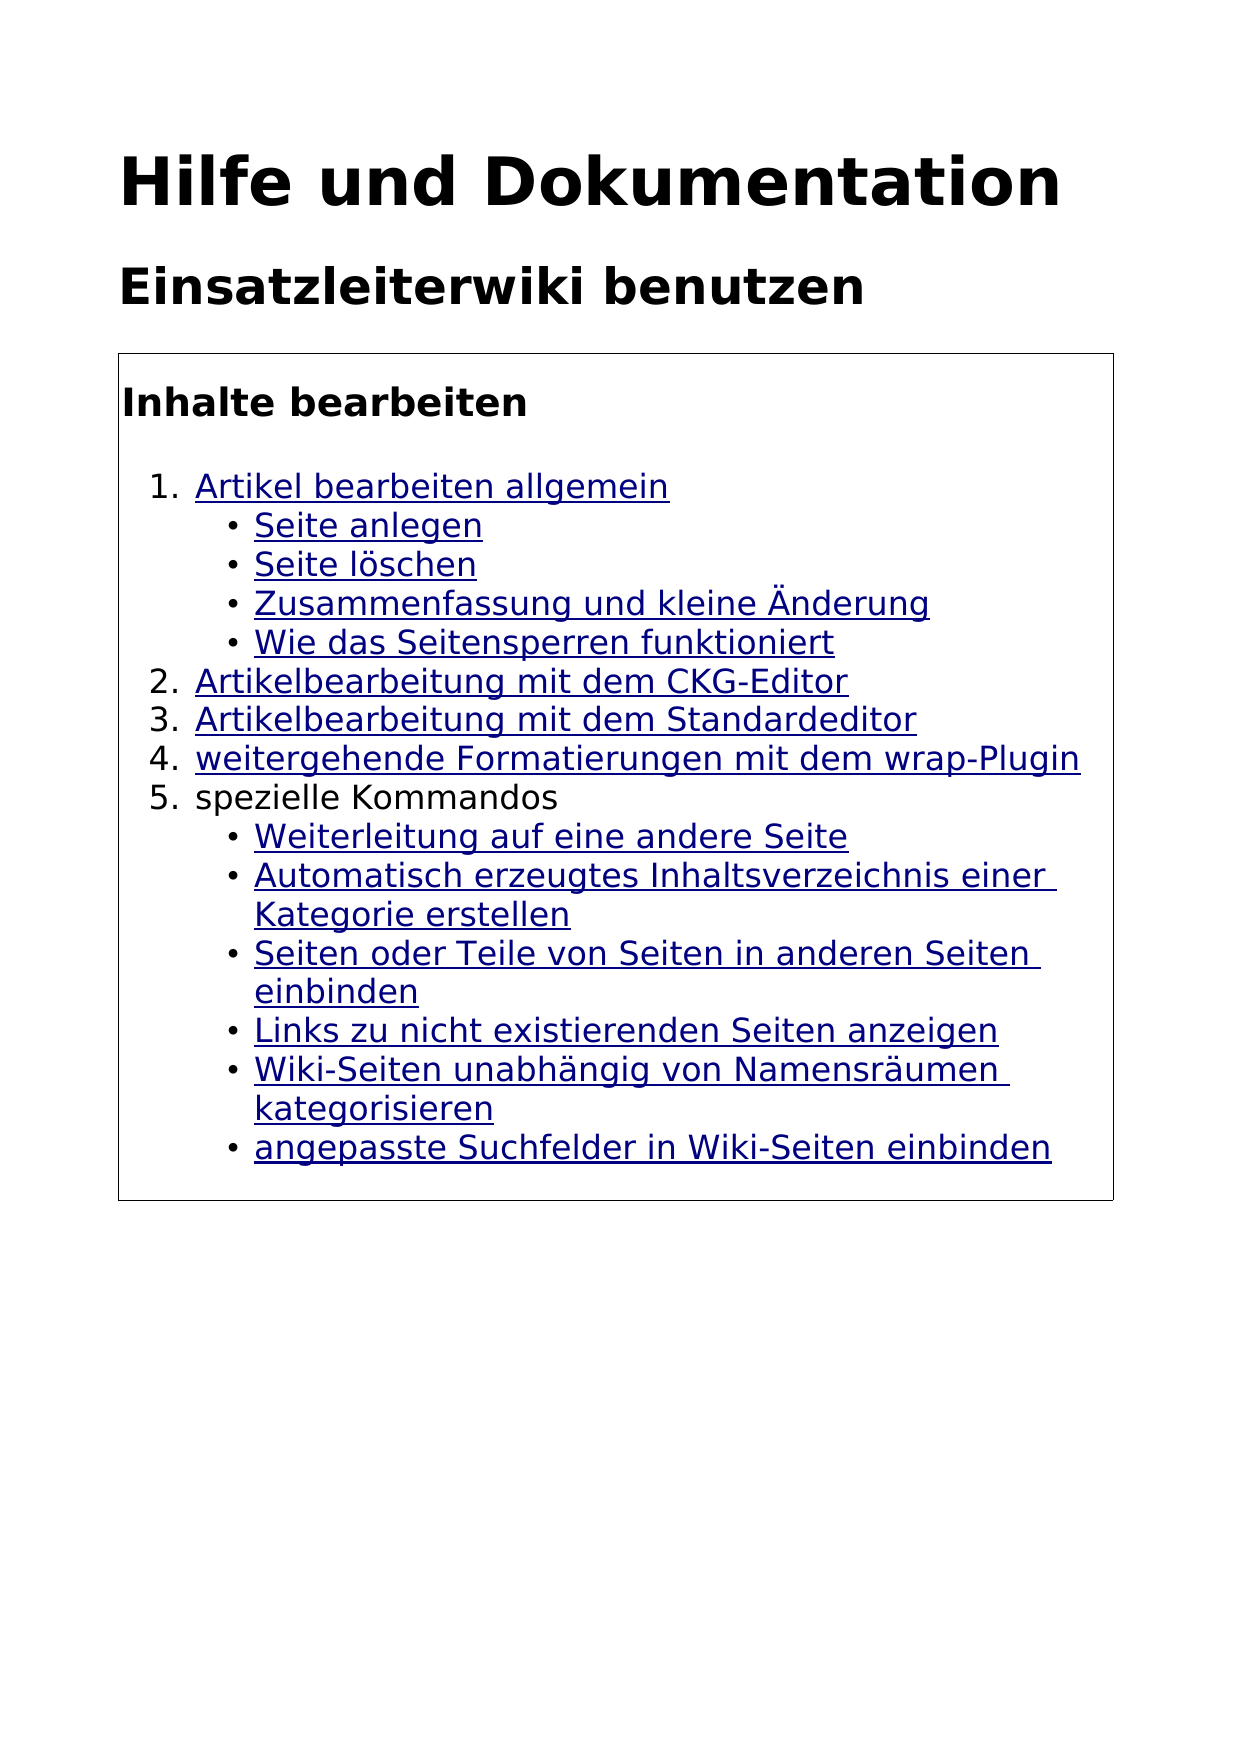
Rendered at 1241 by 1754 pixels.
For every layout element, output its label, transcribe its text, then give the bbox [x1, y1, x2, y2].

subtitle Hilfe und Dokumentation [118, 143, 1122, 221]
table_header Inhalte bearbeiten Artikel bearbeiten allgemein Seite anlegen Seite löschen Zusammenfassung und kleine Änderung Wie das Seitensperren funktioniert Artikelbearbeitung mit dem CKG-Editor Artikelbearbeitung mit dem Standardeditor weitergehende Formatierungen mit dem wrap-Plugin spezielle Kommandos Weiterleitung auf eine andere Seite Automatisch erzeugtes Inhaltsverzeichnis einer Kategorie erstellen Seiten oder Teile von Seiten in anderen Seiten einbinden Links zu nicht existierenden Seiten anzeigen Wiki-Seiten unabhängig von Namensräumen kategorisieren angepasste Suchfelder in Wiki-Seiten einbinden [119, 354, 1113, 1199]
subtitle Einsatzleiterwiki benutzen [118, 258, 1122, 316]
